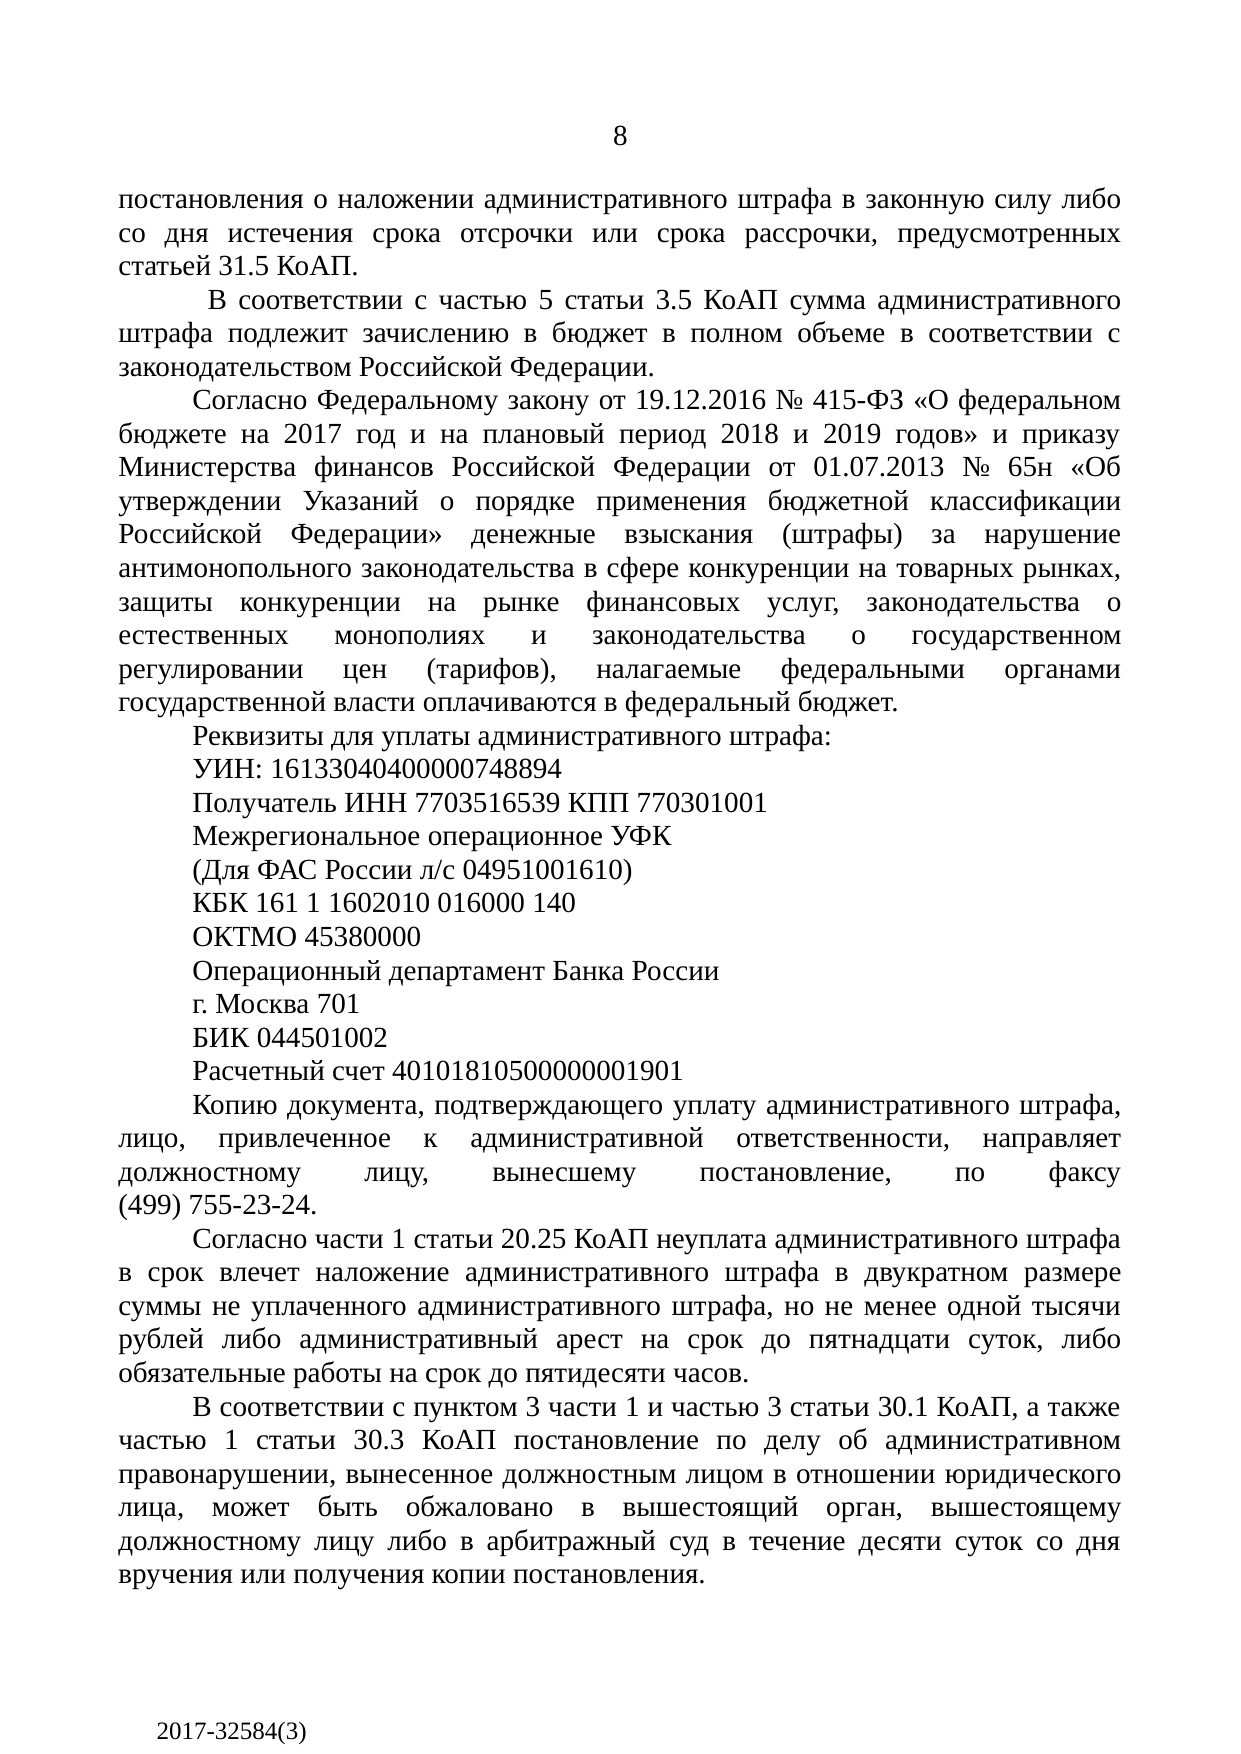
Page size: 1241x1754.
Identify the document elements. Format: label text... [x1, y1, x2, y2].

text Копию документа, подтверждающего уплату административного штрафа, лицо, привлеченное к административной ответственности, направляет должностному лицу, вынесшему постановление, по факсу (499) 755-23-24. [118, 1087, 1122, 1221]
text постановления о наложении административного штрафа в законную силу либо со дня истечения срока отсрочки или срока рассрочки, предусмотренных статьей 31.5 КоАП. [118, 181, 1122, 282]
text БИК 044501002 [118, 1020, 1122, 1053]
text (Для ФАС России л/с 04951001610) [118, 852, 1122, 886]
text Межрегиональное операционное УФК [118, 818, 1122, 852]
text Реквизиты для уплаты административного штрафа: [118, 718, 1122, 751]
text КБК 161 1 1602010 016000 140 [118, 886, 1122, 919]
text Расчетный счет 40101810500000001901 [118, 1053, 1122, 1087]
text г. Москва 701 [118, 986, 1122, 1020]
text Согласно части 1 статьи 20.25 КоАП неуплата административного штрафа в срок влечет наложение административного штрафа в двукратном размере суммы не уплаченного административного штрафа, но не менее одной тысячи рублей либо административный арест на срок до пятнадцати суток, либо обязательные работы на срок до пятидесяти часов. [118, 1221, 1122, 1389]
text В соответствии с частью 5 статьи 3.5 КоАП сумма административного штрафа подлежит зачислению в бюджет в полном объеме в соответствии с законодательством Российской Федерации. [118, 282, 1122, 382]
text Получатель ИНН 7703516539 КПП 770301001 [118, 785, 1122, 818]
text ОКТМО 45380000 [118, 919, 1122, 953]
text Согласно Федеральному закону от 19.12.2016 № 415-ФЗ «О федеральном бюджете на 2017 год и на плановый период 2018 и 2019 годов» и приказу Министерства финансов Российской Федерации от 01.07.2013 № 65н «Об утверждении Указаний о порядке применения бюджетной классификации Российской Федерации» денежные взыскания (штрафы) за нарушение антимонопольного законодательства в сфере конкуренции на товарных рынках, защиты конкуренции на рынке финансовых услуг, законодательства о естественных монополиях и законодательства о государственном регулировании цен (тарифов), налагаемые федеральными органами государственной власти оплачиваются в федеральный бюджет. [118, 382, 1122, 718]
text Операционный департамент Банка России [118, 953, 1122, 986]
text В соответствии с пунктом 3 части 1 и частью 3 статьи 30.1 КоАП, а также частью 1 статьи 30.3 КоАП постановление по делу об административном правонарушении, вынесенное должностным лицом в отношении юридического лица, может быть обжаловано в вышестоящий орган, вышестоящему должностному лицу либо в арбитражный суд в течение десяти суток со дня вручения или получения копии постановления. [118, 1389, 1122, 1590]
text УИН: 16133040400000748894 [118, 751, 1122, 785]
